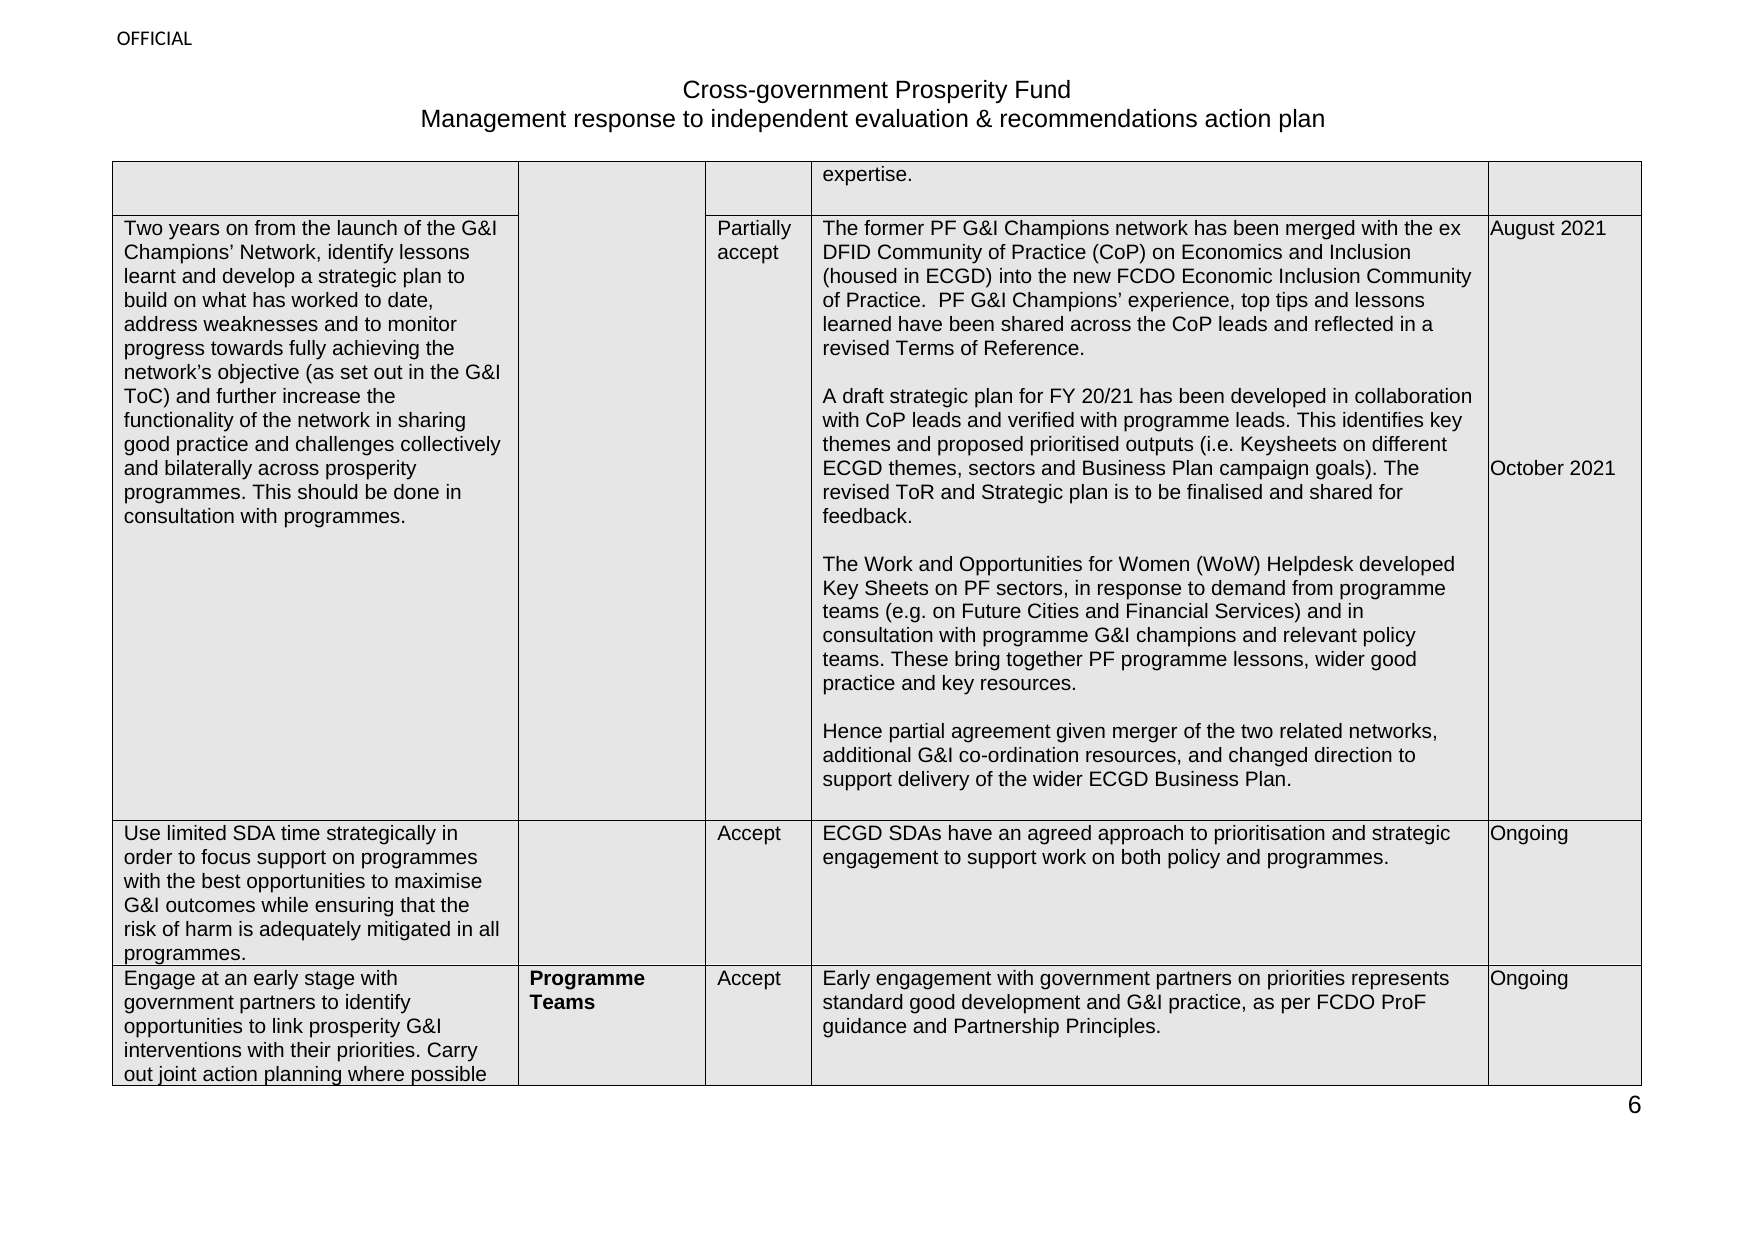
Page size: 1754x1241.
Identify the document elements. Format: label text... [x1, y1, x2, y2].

table_cell ECGD SDAs have an agreed approach to prioritisation and strategic engagement to support work on both policy and programmes. [812, 821, 1488, 964]
table_cell Engage at an early stage with government partners to identify opportunities to link prosperity G&I interventions with their priorities. Carry out joint action planning where possible [113, 966, 518, 1085]
table_cell Ongoing [1489, 966, 1641, 1085]
table_cell Accept [706, 966, 811, 1085]
table_cell August 2021 October 2021 [1489, 216, 1641, 820]
table_cell expertise. [812, 162, 1488, 215]
table_cell [519, 162, 705, 820]
table_cell [706, 162, 811, 215]
table_cell Accept [706, 821, 811, 964]
table_cell Early engagement with government partners on priorities represents standard good development and G&I practice, as per FCDO ProF guidance and Partnership Principles. [812, 966, 1488, 1085]
table_cell [519, 821, 705, 964]
table_cell [113, 162, 518, 215]
table_cell The former PF G&I Champions network has been merged with the ex DFID Community of Practice (CoP) on Economics and Inclusion (housed in ECGD) into the new FCDO Economic Inclusion Community of Practice. PF G&I Champions’ experience, top tips and lessons learned have been shared across the CoP leads and reflected in a revised Terms of Reference. A draft strategic plan for FY 20/21 has been developed in collaboration with CoP leads and verified with programme leads. This identifies key themes and proposed prioritised outputs (i.e. Keysheets on different ECGD themes, sectors and Business Plan campaign goals). The revised ToR and Strategic plan is to be finalised and shared for feedback. The Work and Opportunities for Women (WoW) Helpdesk developed Key Sheets on PF sectors, in response to demand from programme teams (e.g. on Future Cities and Financial Services) and in consultation with programme G&I champions and relevant policy teams. These bring together PF programme lessons, wider good practice and key resources. Hence partial agreement given merger of the two related networks, additional G&I co-ordination resources, and changed direction to support delivery of the wider ECGD Business Plan. [812, 216, 1488, 820]
table_cell Use limited SDA time strategically in order to focus support on programmes with the best opportunities to maximise G&I outcomes while ensuring that the risk of harm is adequately mitigated in all programmes. [113, 821, 518, 964]
table_cell Two years on from the launch of the G&I Champions’ Network, identify lessons learnt and develop a strategic plan to build on what has worked to date, address weaknesses and to monitor progress towards fully achieving the network’s objective (as set out in the G&I ToC) and further increase the functionality of the network in sharing good practice and challenges collectively and bilaterally across prosperity programmes. This should be done in consultation with programmes. [113, 216, 518, 820]
table_cell Partially accept [706, 216, 811, 820]
table_cell Ongoing [1489, 821, 1641, 964]
table_cell [1489, 162, 1641, 215]
table_cell Programme Teams [519, 966, 705, 1085]
